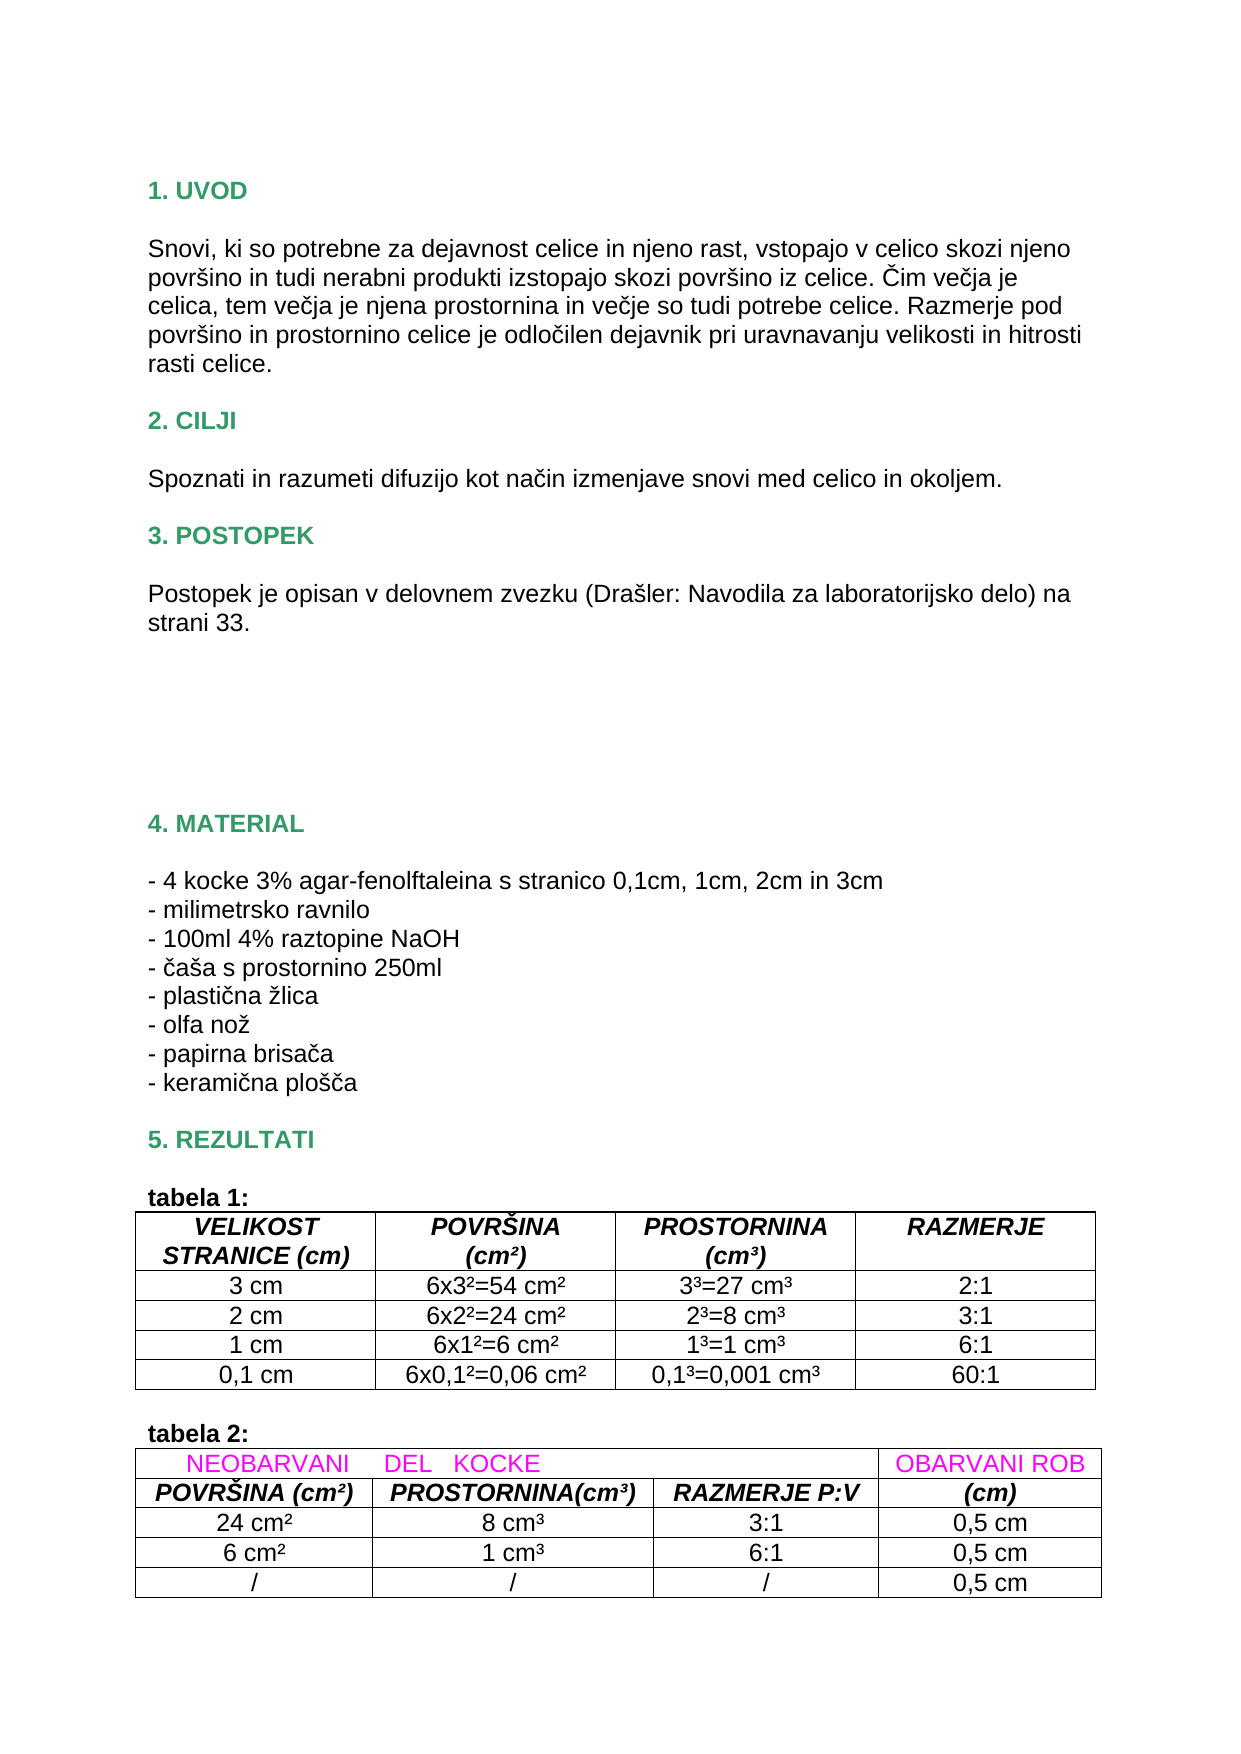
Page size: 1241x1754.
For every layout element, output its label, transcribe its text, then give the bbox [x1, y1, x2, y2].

table_cell 6 cm² [136, 1538, 372, 1567]
text - milimetrsko ravnilo [148, 895, 1093, 924]
table_cell 2³=8 cm³ [616, 1301, 855, 1329]
text 2. CILJI [148, 406, 1093, 435]
text - 100ml 4% raztopine NaOH [148, 924, 1093, 953]
text tabela 1: [148, 1183, 1093, 1211]
table_cell 8 cm³ [373, 1508, 653, 1537]
text - plastična žlica [148, 981, 1093, 1010]
text Spoznati in razumeti difuzijo kot način izmenjave snovi med celico in okoljem. [148, 464, 1093, 493]
text tabela 2: [148, 1419, 1093, 1448]
table_cell 0,5 cm [879, 1568, 1101, 1597]
table_header [653, 1449, 878, 1477]
table_cell 3 cm [136, 1271, 375, 1300]
table_cell 1 cm³ [373, 1538, 653, 1567]
table_cell PROSTORNINA(cm³) [373, 1479, 653, 1507]
text - keramična plošča [148, 1068, 1093, 1096]
table_cell 3:1 [654, 1508, 878, 1537]
text Postopek je opisan v delovnem zvezku (Drašler: Navodila za laboratorijsko delo) na strani 33. [148, 579, 1093, 636]
text 5. REZULTATI [148, 1125, 1093, 1154]
table_cell RAZMERJE P:V [654, 1479, 878, 1507]
table_header PROSTORNINA (cm³) [616, 1213, 855, 1270]
table_header VELIKOST STRANICE (cm) [136, 1213, 375, 1270]
table_cell / [654, 1568, 878, 1597]
text Snovi, ki so potrebne za dejavnost celice in njeno rast, vstopajo v celico skozi njeno površino in tudi nerabni produkti izstopajo skozi površino iz celice. Čim večja je celica, tem večja je njena prostornina in večje so tudi potrebe celice. Razmerje pod površino in prostornino celice je odločilen dejavnik pri uravnavanju velikosti in hitrosti rasti celice. [148, 234, 1093, 378]
table_header POVRŠINA (cm²) [376, 1213, 615, 1270]
table_cell 6x2²=24 cm² [376, 1301, 615, 1329]
text 3. POSTOPEK [148, 521, 1093, 550]
table_cell 0,1³=0,001 cm³ [616, 1360, 855, 1389]
table_cell / [373, 1568, 653, 1597]
text 1. UVOD [148, 176, 1093, 205]
text - čaša s prostornino 250ml [148, 953, 1093, 981]
table_cell 0,1 cm [136, 1360, 375, 1389]
table_cell / [136, 1568, 372, 1597]
table_cell 3:1 [856, 1301, 1095, 1329]
text - 4 kocke 3% agar-fenolftaleina s stranico 0,1cm, 1cm, 2cm in 3cm [148, 866, 1093, 895]
table_cell 6x3²=54 cm² [376, 1271, 615, 1300]
table_cell 6x1²=6 cm² [376, 1331, 615, 1359]
table_cell 2:1 [856, 1271, 1095, 1300]
table_cell 3³=27 cm³ [616, 1271, 855, 1300]
table_cell 24 cm² [136, 1508, 372, 1537]
table_cell 6x0,1²=0,06 cm² [376, 1360, 615, 1389]
text - olfa nož [148, 1010, 1093, 1039]
table_cell POVRŠINA (cm²) [136, 1479, 372, 1507]
table_cell (cm) [879, 1479, 1101, 1507]
table_cell 0,5 cm [879, 1538, 1101, 1567]
table_cell 6:1 [856, 1331, 1095, 1359]
table_header OBARVANI ROB [879, 1449, 1101, 1477]
table_header DEL KOCKE [372, 1449, 653, 1477]
table_cell 6:1 [654, 1538, 878, 1567]
table_header RAZMERJE [856, 1213, 1095, 1270]
table_cell 2 cm [136, 1301, 375, 1329]
table_cell 1 cm [136, 1331, 375, 1359]
table_header NEOBARVANI [136, 1449, 372, 1477]
table_cell 60:1 [856, 1360, 1095, 1389]
table_cell 0,5 cm [879, 1508, 1101, 1537]
text - papirna brisača [148, 1039, 1093, 1068]
text 4. MATERIAL [148, 809, 1093, 838]
table_cell 1³=1 cm³ [616, 1331, 855, 1359]
